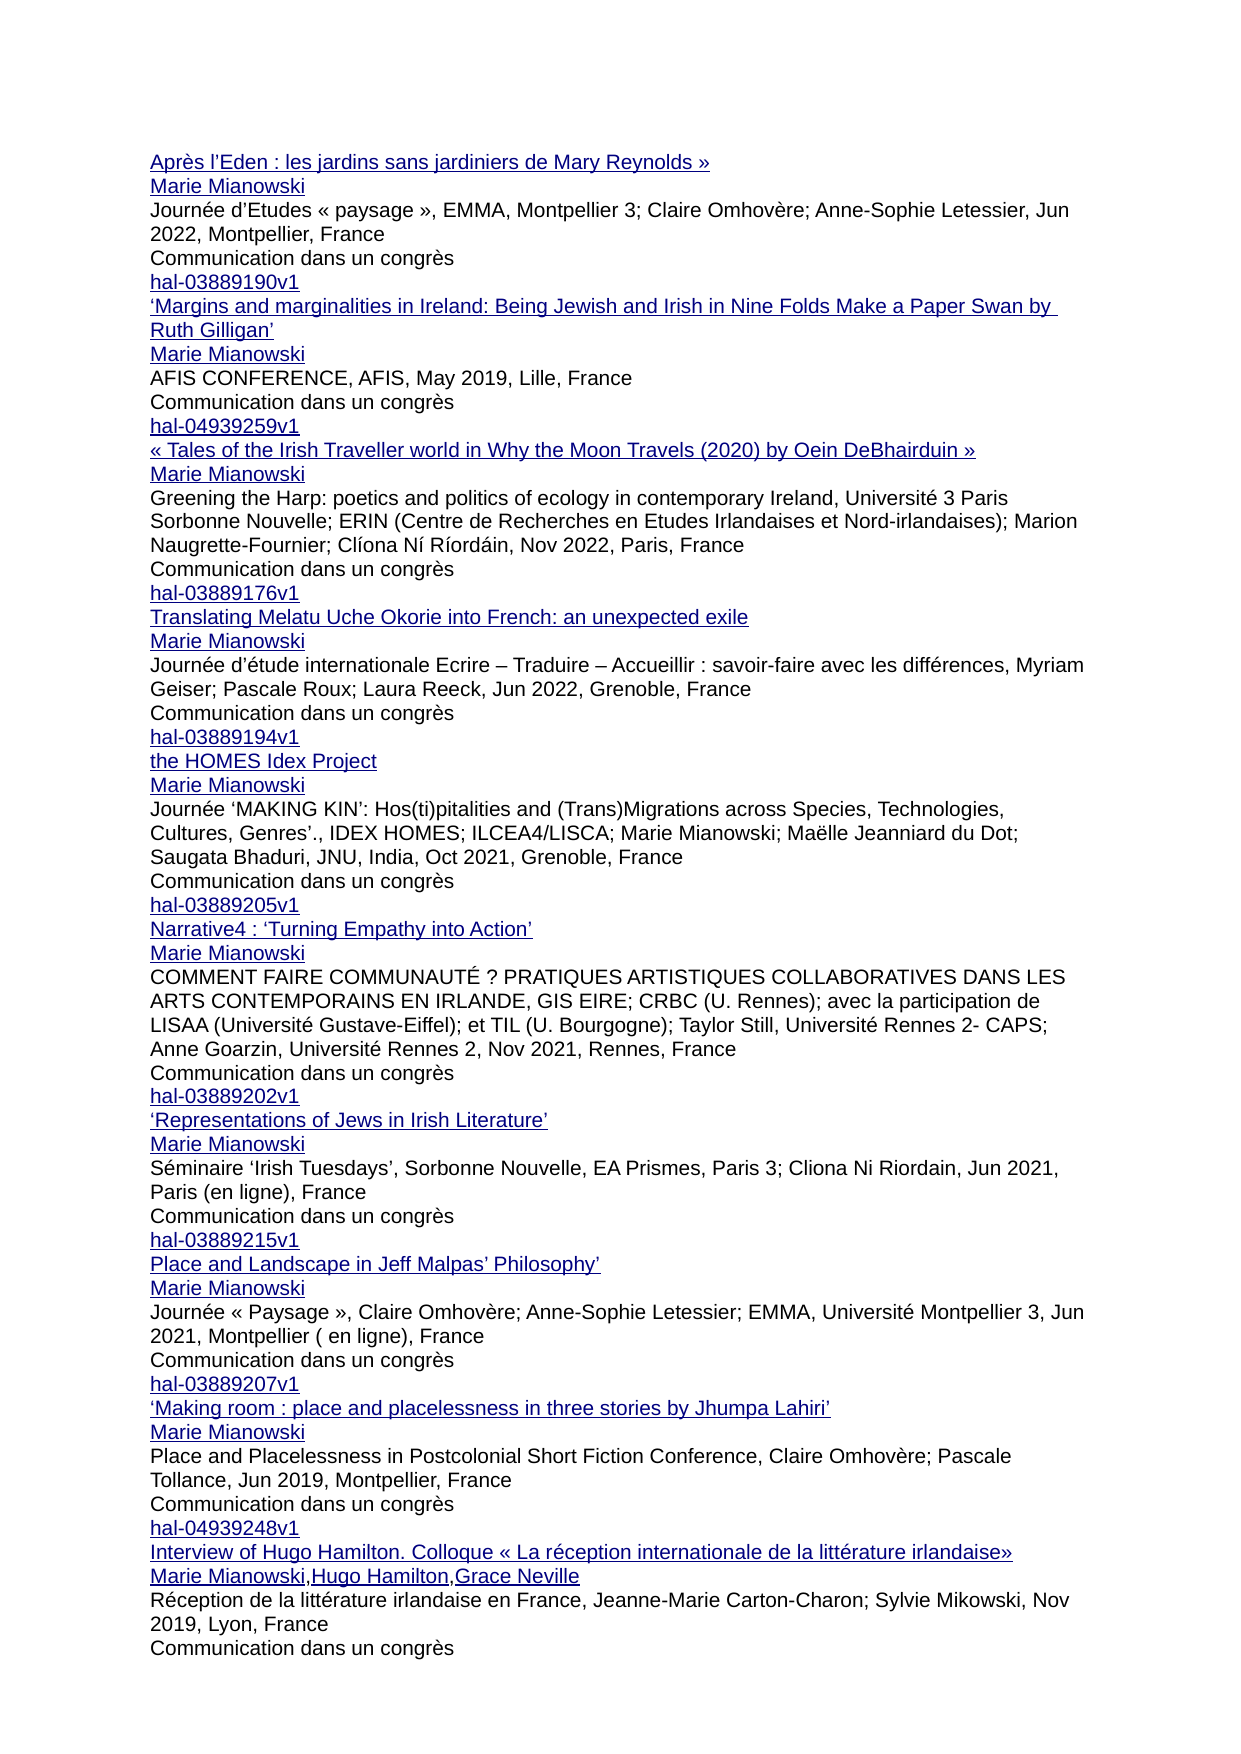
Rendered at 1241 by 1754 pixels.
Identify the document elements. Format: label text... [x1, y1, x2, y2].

table_cell « Tales of the Irish Traveller world in Why the Moon Travels (2020) by Oein DeBhairduin » Marie Mianowski Greening the Harp: poetics and politics of ecology in contemporary Ireland, Université 3 Paris Sorbonne Nouvelle; ERIN (Centre de Recherches en Etudes Irlandaises et Nord-irlandaises); Marion Naugrette-Fournier; Clíona Ní Ríordáin, Nov 2022, Paris, France Communication dans un congrès hal-03889176v1 [150, 438, 1090, 605]
table_cell Interview of Hugo Hamilton. Colloque « La réception internationale de la littérature irlandaise» Marie Mianowski,Hugo Hamilton,Grace Neville Réception de la littérature irlandaise en France, Jeanne-Marie Carton-Charon; Sylvie Mikowski, Nov 2019, Lyon, France Communication dans un congrès [150, 1540, 1090, 1659]
table_cell Place and Landscape in Jeff Malpas’ Philosophy’ Marie Mianowski Journée « Paysage », Claire Omhovère; Anne-Sophie Letessier; EMMA, Université Montpellier 3, Jun 2021, Montpellier ( en ligne), France Communication dans un congrès hal-03889207v1 [150, 1252, 1090, 1396]
table_cell the HOMES Idex Project Marie Mianowski Journée ‘MAKING KIN’: Hos(ti)pitalities and (Trans)Migrations across Species, Technologies, Cultures, Genres’., IDEX HOMES; ILCEA4/LISCA; Marie Mianowski; Maëlle Jeanniard du Dot; Saugata Bhaduri, JNU, India, Oct 2021, Grenoble, France Communication dans un congrès hal-03889205v1 [150, 749, 1090, 917]
table_cell ‘Representations of Jews in Irish Literature’ Marie Mianowski Séminaire ‘Irish Tuesdays’, Sorbonne Nouvelle, EA Prismes, Paris 3; Cliona Ni Riordain, Jun 2021, Paris (en ligne), France Communication dans un congrès hal-03889215v1 [150, 1108, 1090, 1252]
table_cell ‘Margins and marginalities in Ireland: Being Jewish and Irish in Nine Folds Make a Paper Swan by Ruth Gilligan’ Marie Mianowski AFIS CONFERENCE, AFIS, May 2019, Lille, France Communication dans un congrès hal-04939259v1 [150, 294, 1090, 437]
table_cell Narrative4 : ‘Turning Empathy into Action’ Marie Mianowski COMMENT FAIRE COMMUNAUTÉ ? PRATIQUES ARTISTIQUES COLLABORATIVES DANS LES ARTS CONTEMPORAINS EN IRLANDE, GIS EIRE; CRBC (U. Rennes); avec la participation de LISAA (Université Gustave-Eiffel); et TIL (U. Bourgogne); Taylor Still, Université Rennes 2- CAPS; Anne Goarzin, Université Rennes 2, Nov 2021, Rennes, France Communication dans un congrès hal-03889202v1 [150, 917, 1090, 1108]
table_cell Translating Melatu Uche Okorie into French: an unexpected exile Marie Mianowski Journée d’étude internationale Ecrire – Traduire – Accueillir : savoir-faire avec les différences, Myriam Geiser; Pascale Roux; Laura Reeck, Jun 2022, Grenoble, France Communication dans un congrès hal-03889194v1 [150, 605, 1090, 749]
table_cell Après l’Eden : les jardins sans jardiniers de Mary Reynolds » Marie Mianowski Journée d’Etudes « paysage », EMMA, Montpellier 3; Claire Omhovère; Anne-Sophie Letessier, Jun 2022, Montpellier, France Communication dans un congrès hal-03889190v1 [150, 150, 1090, 294]
table_cell ‘Making room : place and placelessness in three stories by Jhumpa Lahiri’ Marie Mianowski Place and Placelessness in Postcolonial Short Fiction Conference, Claire Omhovère; Pascale Tollance, Jun 2019, Montpellier, France Communication dans un congrès hal-04939248v1 [150, 1396, 1090, 1539]
